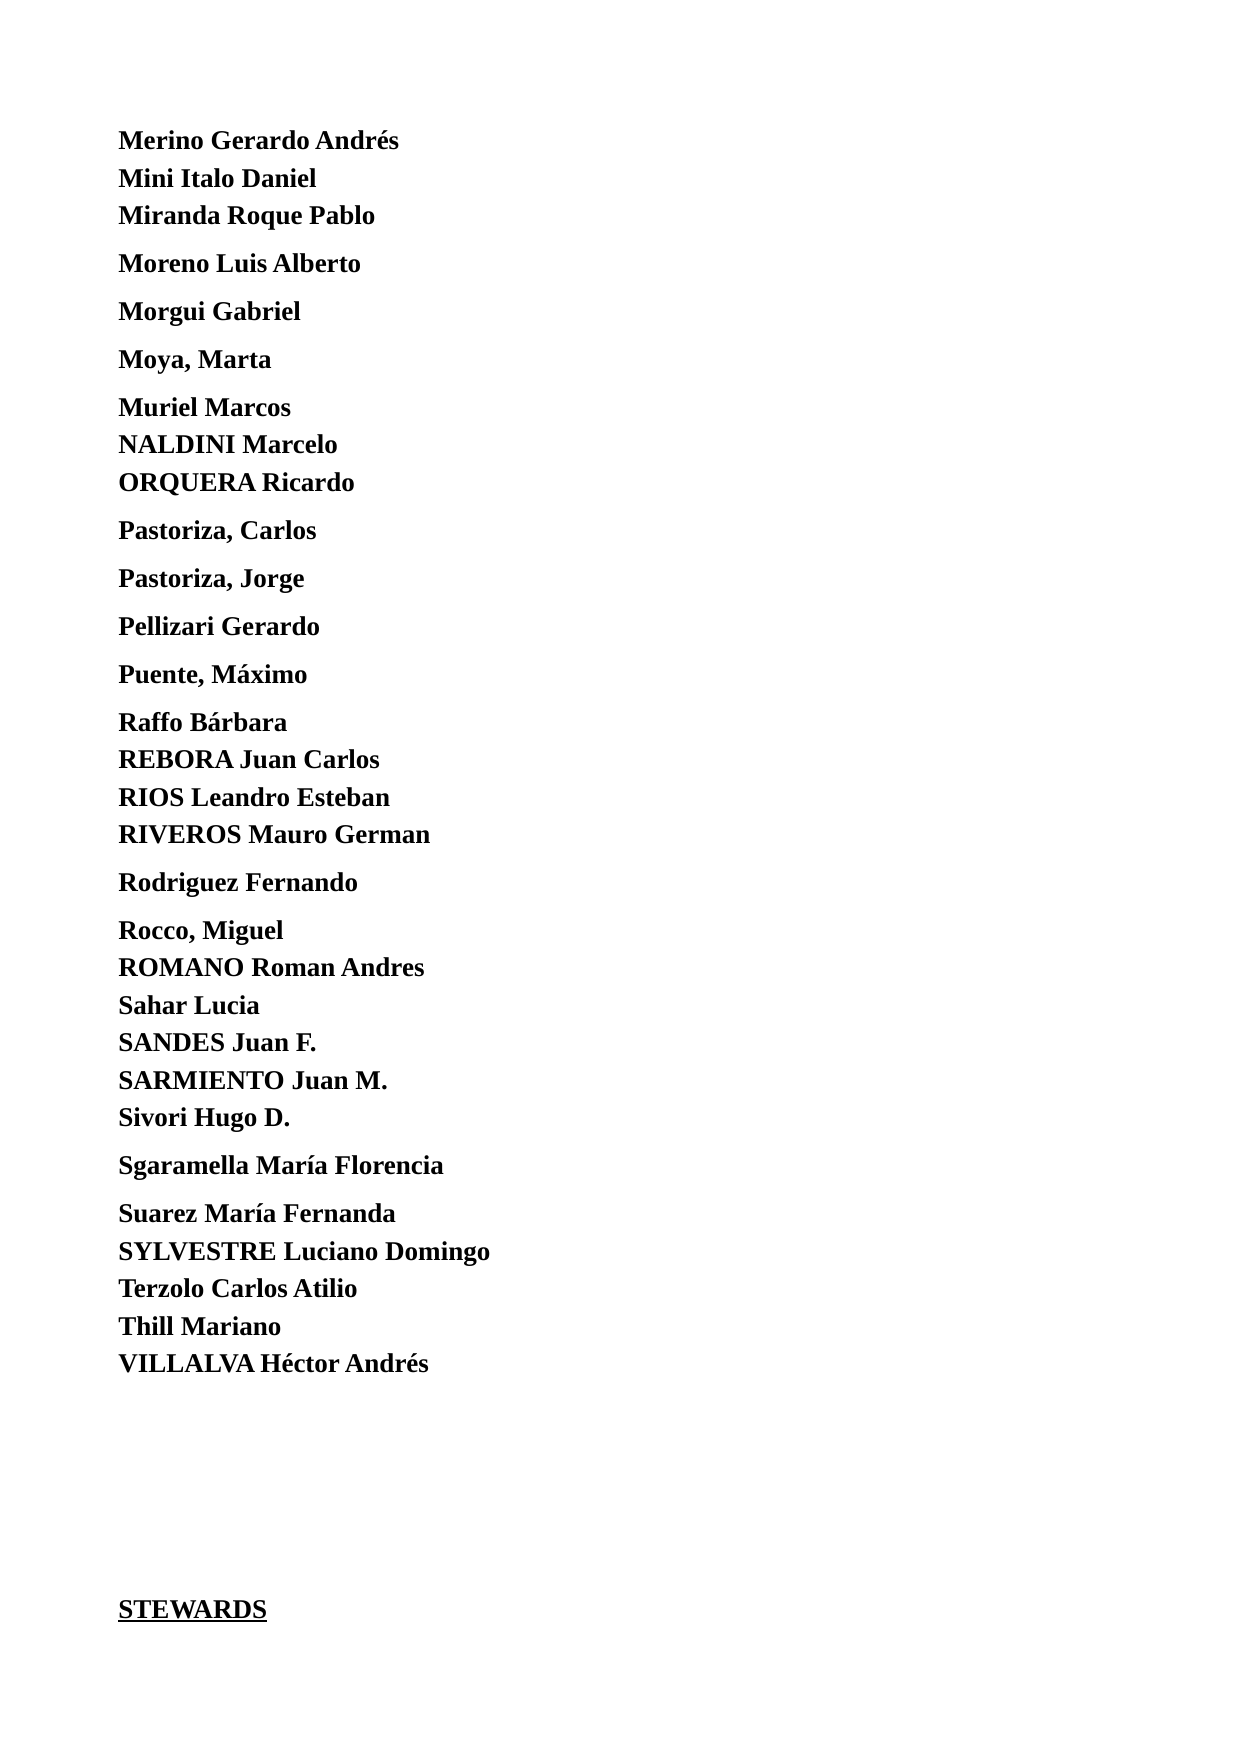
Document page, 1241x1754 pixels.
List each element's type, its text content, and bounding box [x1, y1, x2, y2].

text Thill Mariano [118, 1303, 1122, 1341]
text Rocco, Miguel [118, 908, 1122, 945]
text VILLALVA Héctor Andrés [118, 1341, 1122, 1378]
text Puente, Máximo [118, 651, 1122, 689]
text Muriel Marcos [118, 385, 1122, 422]
text STEWARDS [118, 1587, 1122, 1624]
text Mini Italo Daniel Miranda Roque Pablo [118, 156, 1122, 231]
text Pastoriza, Carlos [118, 508, 1122, 545]
text SARMIENTO Juan M. [118, 1058, 1122, 1095]
text ROMANO Roman Andres [118, 945, 1122, 983]
text Morgui Gabriel [118, 289, 1122, 326]
text RIOS Leandro Esteban [118, 774, 1122, 812]
text Terzolo Carlos Atilio [118, 1266, 1122, 1303]
text Merino Gerardo Andrés [118, 118, 1122, 156]
text Raffo Bárbara [118, 699, 1122, 737]
text SANDES Juan F. [118, 1020, 1122, 1058]
text Moreno Luis Alberto [118, 241, 1122, 278]
text Pastoriza, Jorge [118, 556, 1122, 593]
text REBORA Juan Carlos [118, 737, 1122, 774]
text Sgaramella María Florencia [118, 1143, 1122, 1181]
text ORQUERA Ricardo [118, 460, 1122, 497]
text SYLVESTRE Luciano Domingo [118, 1228, 1122, 1266]
text Suarez María Fernanda [118, 1191, 1122, 1228]
text Moya, Marta [118, 337, 1122, 374]
text NALDINI Marcelo [118, 422, 1122, 460]
text Sivori Hugo D. [118, 1095, 1122, 1133]
text Pellizari Gerardo [118, 603, 1122, 641]
text Rodriguez Fernando [118, 860, 1122, 897]
text RIVEROS Mauro German [118, 812, 1122, 849]
text Sahar Lucia [118, 983, 1122, 1020]
